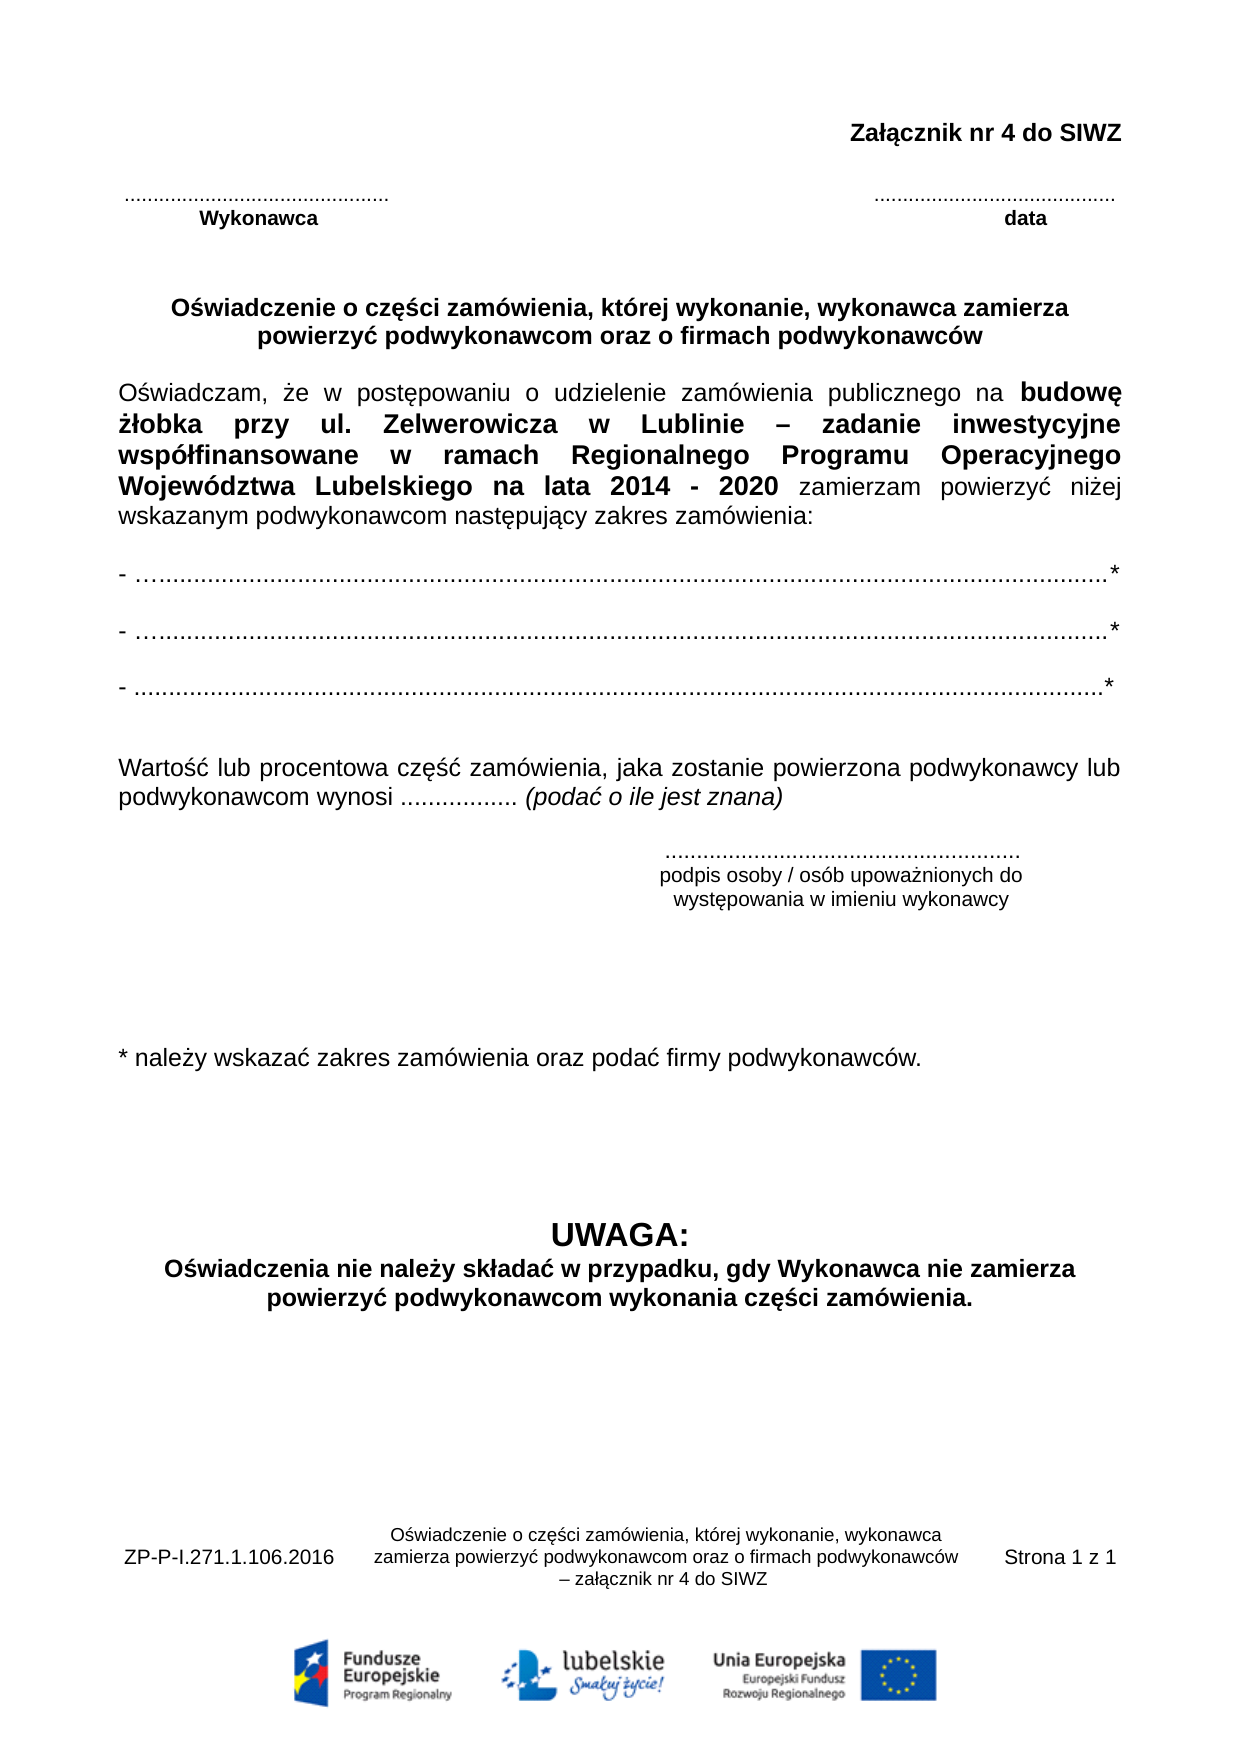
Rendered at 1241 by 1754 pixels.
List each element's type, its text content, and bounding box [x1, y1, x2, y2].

text Oświadczam, że w postępowaniu o udzielenie zamówienia publicznego na budowę żłobka przy ul. Zelwerowicza w Lublinie – zadanie inwestycyjne współfinansowane w ramach Regionalnego Programu Operacyjnego Województwa Lubelskiego na lata 2014 - 2020 zamierzam powierzyć niżej wskazanym podwykonawcom następujący zakres zamówienia: [118, 376, 1122, 530]
text podpis osoby / osób upoważnionych do występowania w imieniu wykonawcy [560, 863, 1122, 911]
text - ….........................................................................................................................................* [118, 616, 1122, 645]
text Oświadczenie o części zamówienia, której wykonanie, wykonawca zamierza powierzyć podwykonawcom oraz o firmach podwykonawców [118, 292, 1122, 350]
subtitle Załącznik nr 4 do SIWZ [118, 118, 1122, 147]
text Oświadczenia nie należy składać w przypadku, gdy Wykonawca nie zamierza powierzyć podwykonawcom wykonania części zamówienia. [118, 1254, 1122, 1311]
text - ............................................................................................................................................* [118, 671, 1122, 700]
text Wartość lub procentowa część zamówienia, jaka zostanie powierzona podwykonawcy lub podwykonawcom wynosi ................. (podać o ile jest znana) [118, 753, 1122, 810]
table_header .............................................. Wykonawca [118, 176, 620, 235]
text ........................................................ [563, 837, 1122, 863]
text * należy wskazać zakres zamówienia oraz podać firmy podwykonawców. [118, 1043, 1122, 1072]
text UWAGA: [118, 1215, 1122, 1254]
text - ….........................................................................................................................................* [118, 559, 1122, 588]
table_header .......................................... data [620, 176, 1122, 235]
